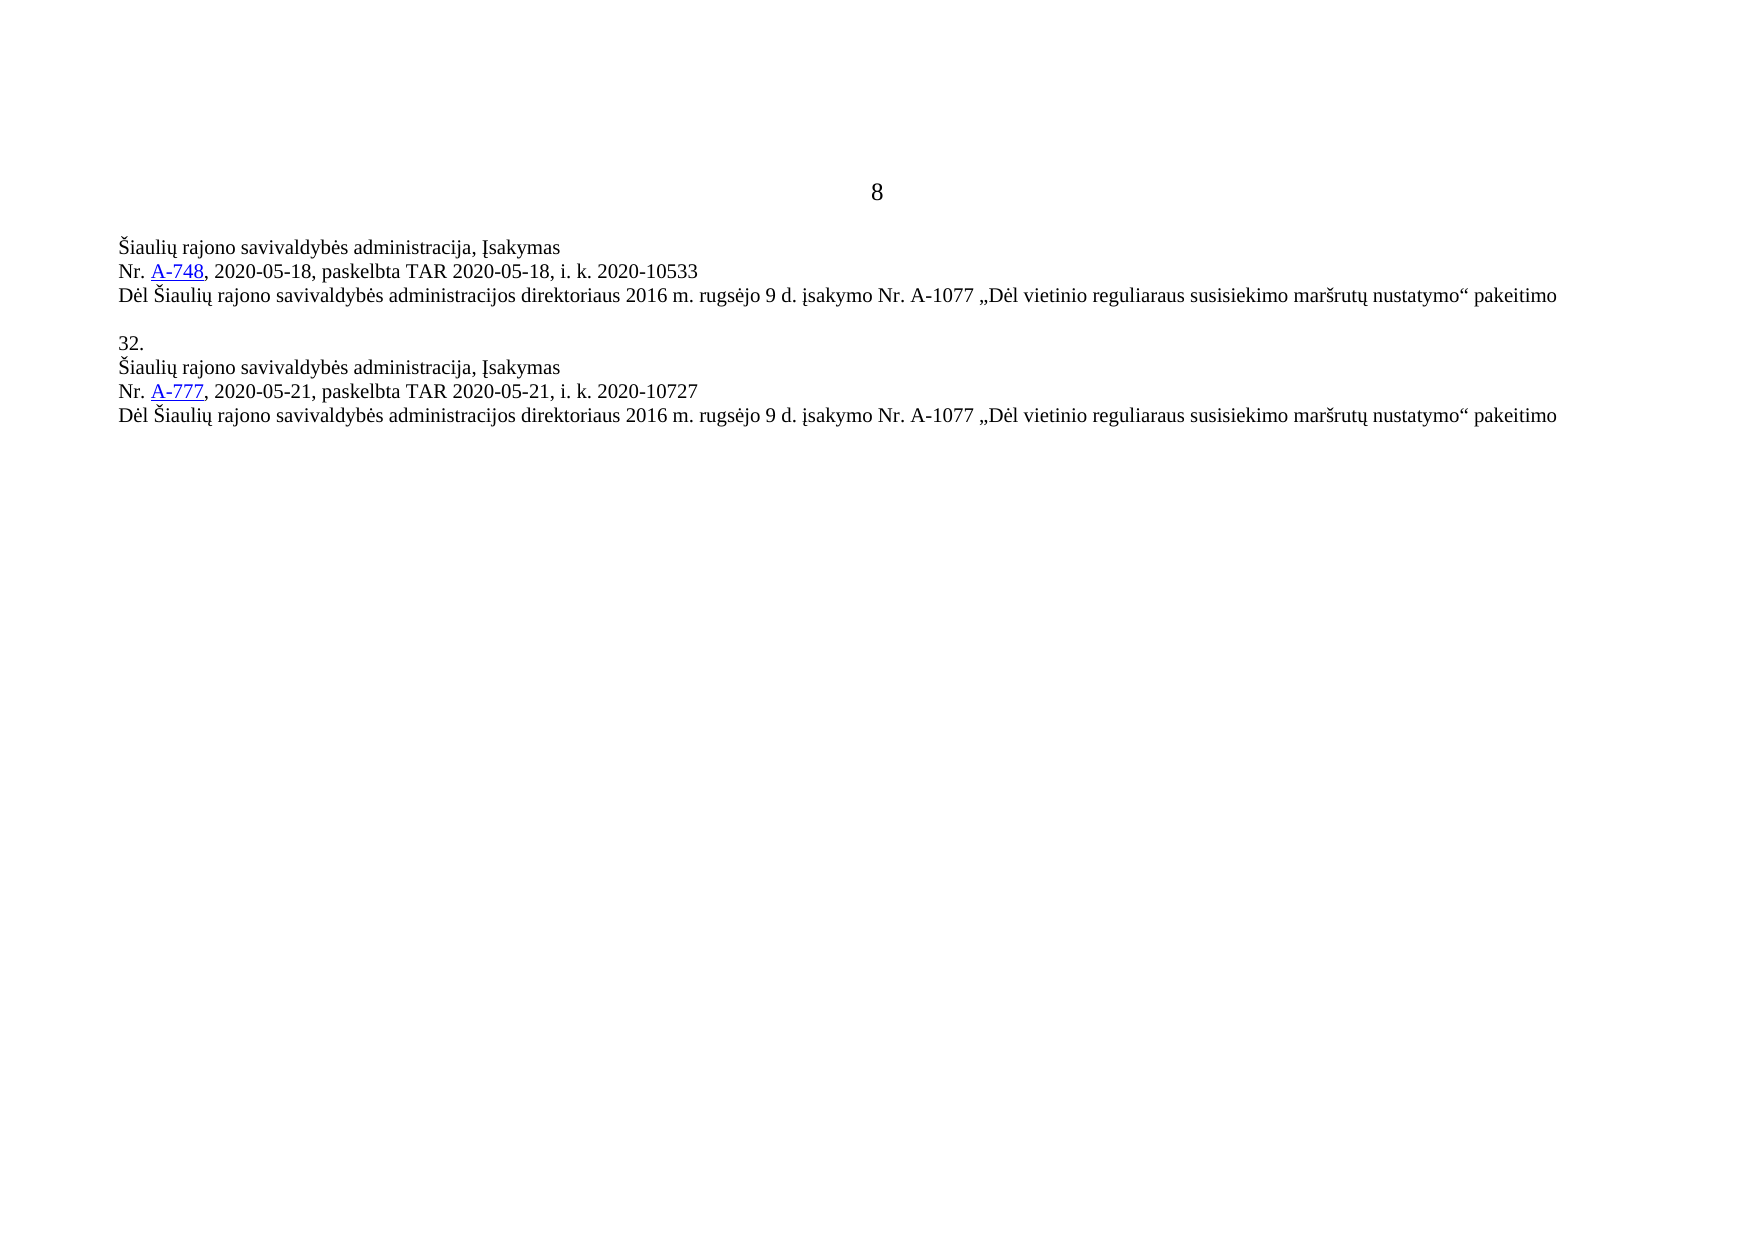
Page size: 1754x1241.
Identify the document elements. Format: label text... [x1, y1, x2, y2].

text 32. [118, 331, 1636, 355]
text Dėl Šiaulių rajono savivaldybės administracijos direktoriaus 2016 m. rugsėjo 9 d. įsakymo Nr. A-1077 „Dėl vietinio reguliaraus susisiekimo maršrutų nustatymo“ pakeitimo [118, 283, 1636, 307]
text Šiaulių rajono savivaldybės administracija, Įsakymas [118, 235, 1636, 259]
text Nr. A-777, 2020-05-21, paskelbta TAR 2020-05-21, i. k. 2020-10727 [118, 379, 1636, 403]
text Dėl Šiaulių rajono savivaldybės administracijos direktoriaus 2016 m. rugsėjo 9 d. įsakymo Nr. A-1077 „Dėl vietinio reguliaraus susisiekimo maršrutų nustatymo“ pakeitimo [118, 403, 1636, 427]
text Šiaulių rajono savivaldybės administracija, Įsakymas [118, 355, 1636, 379]
text Nr. A-748, 2020-05-18, paskelbta TAR 2020-05-18, i. k. 2020-10533 [118, 259, 1636, 283]
